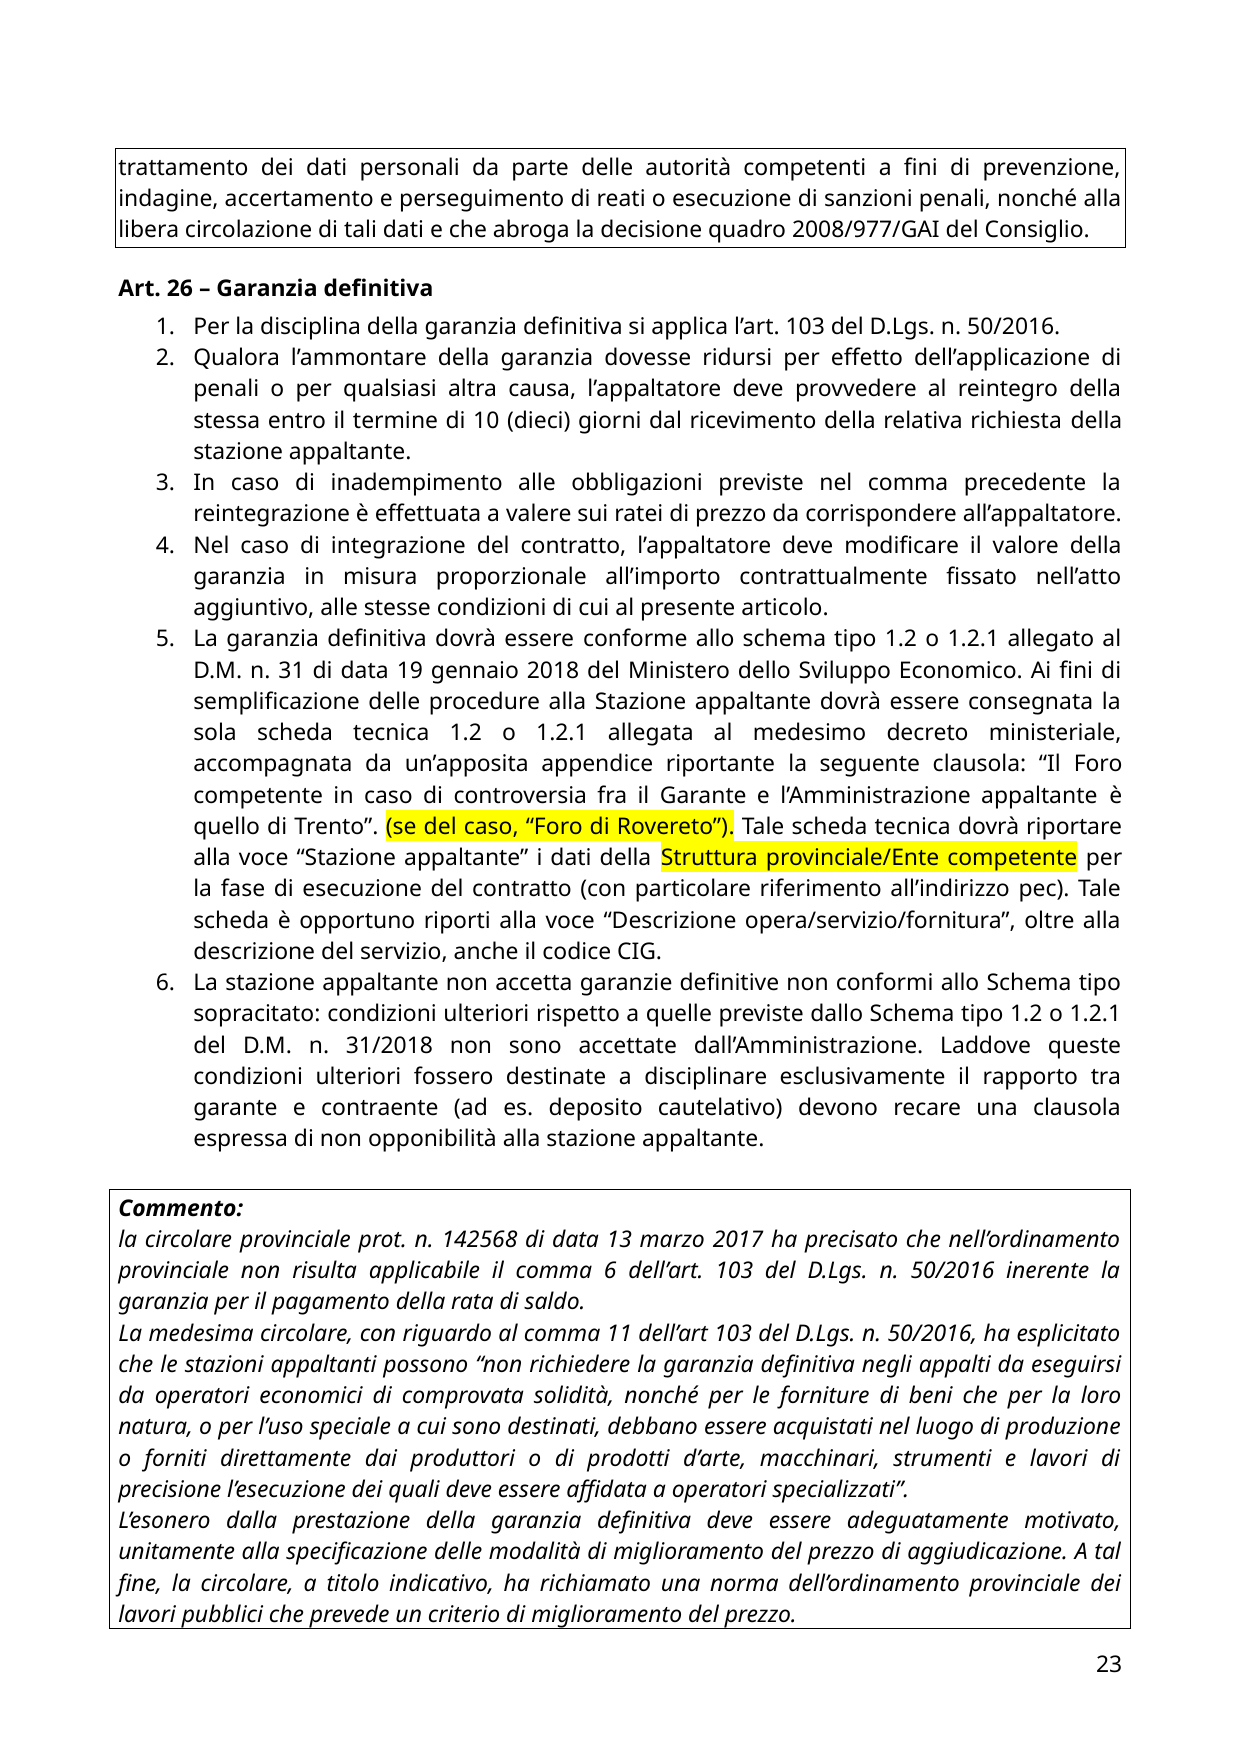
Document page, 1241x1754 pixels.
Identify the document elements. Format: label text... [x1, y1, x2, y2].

list La stazione appaltante non accetta garanzie definitive non conformi allo Schema tipo sopracitato: condizioni ulteriori rispetto a quelle previste dallo Schema tipo 1.2 o 1.2.1 del D.M. n. 31/2018 non sono accettate dall’Amministrazione. Laddove queste condizioni ulteriori fossero destinate a disciplinare esclusivamente il rapporto tra garante e contraente (ad es. deposito cautelativo) devono recare una clausola espressa di non opponibilità alla stazione appaltante. [156, 966, 1122, 1154]
list Qualora l’ammontare della garanzia dovesse ridursi per effetto dell’applicazione di penali o per qualsiasi altra causa, l’appaltatore deve provvedere al reintegro della stessa entro il termine di 10 (dieci) giorni dal ricevimento della relativa richiesta della stazione appaltante. [156, 341, 1122, 466]
list La garanzia definitiva dovrà essere conforme allo schema tipo 1.2 o 1.2.1 allegato al D.M. n. 31 di data 19 gennaio 2018 del Ministero dello Sviluppo Economico. Ai fini di semplificazione delle procedure alla Stazione appaltante dovrà essere consegnata la sola scheda tecnica 1.2 o 1.2.1 allegata al medesimo decreto ministeriale, accompagnata da un’apposita appendice riportante la seguente clausola: “Il Foro competente in caso di controversia fra il Garante e l’Amministrazione appaltante è quello di Trento”. (se del caso, “Foro di Rovereto”). Tale scheda tecnica dovrà riportare alla voce “Stazione appaltante” i dati della Struttura provinciale/Ente competente per la fase di esecuzione del contratto (con particolare riferimento all’indirizzo pec). Tale scheda è opportuno riporti alla voce “Descrizione opera/servizio/fornitura”, oltre alla descrizione del servizio, anche il codice CIG. [156, 622, 1122, 966]
subtitle Art. 26 – Garanzia definitiva [118, 272, 1122, 304]
text L’esonero dalla prestazione della garanzia definitiva deve essere adeguatamente motivato, unitamente alla specificazione delle modalità di miglioramento del prezzo di aggiudicazione. A tal fine, la circolare, a titolo indicativo, ha richiamato una norma dell’ordinamento provinciale dei lavori pubblici che prevede un criterio di miglioramento del prezzo. [118, 1504, 1122, 1628]
list Nel caso di integrazione del contratto, l’appaltatore deve modificare il valore della garanzia in misura proporzionale all’importo contrattualmente fissato nell’atto aggiuntivo, alle stesse condizioni di cui al presente articolo. [156, 529, 1122, 622]
list Per la disciplina della garanzia definitiva si applica l’art. 103 del D.Lgs. n. 50/2016. [156, 310, 1122, 341]
text trattamento dei dati personali da parte delle autorità competenti a fini di prevenzione, indagine, accertamento e perseguimento di reati o esecuzione di sanzioni penali, nonché alla libera circolazione di tali dati e che abroga la decisione quadro 2008/977/GAI del Consiglio. [116, 149, 1125, 247]
text Commento: [110, 1190, 1130, 1223]
list In caso di inadempimento alle obbligazioni previste nel comma precedente la reintegrazione è effettuata a valere sui ratei di prezzo da corrispondere all’appaltatore. [156, 466, 1122, 529]
text la circolare provinciale prot. n. 142568 di data 13 marzo 2017 ha precisato che nell’ordinamento provinciale non risulta applicabile il comma 6 dell’art. 103 del D.Lgs. n. 50/2016 inerente la garanzia per il pagamento della rata di saldo. [118, 1223, 1122, 1317]
text La medesima circolare, con riguardo al comma 11 dell’art 103 del D.Lgs. n. 50/2016, ha esplicitato che le stazioni appaltanti possono “non richiedere la garanzia definitiva negli appalti da eseguirsi da operatori economici di comprovata solidità, nonché per le forniture di beni che per la loro natura, o per l’uso speciale a cui sono destinati, debbano essere acquistati nel luogo di produzione o forniti direttamente dai produttori o di prodotti d’arte, macchinari, strumenti e lavori di precisione l’esecuzione dei quali deve essere affidata a operatori specializzati”. [118, 1317, 1122, 1504]
